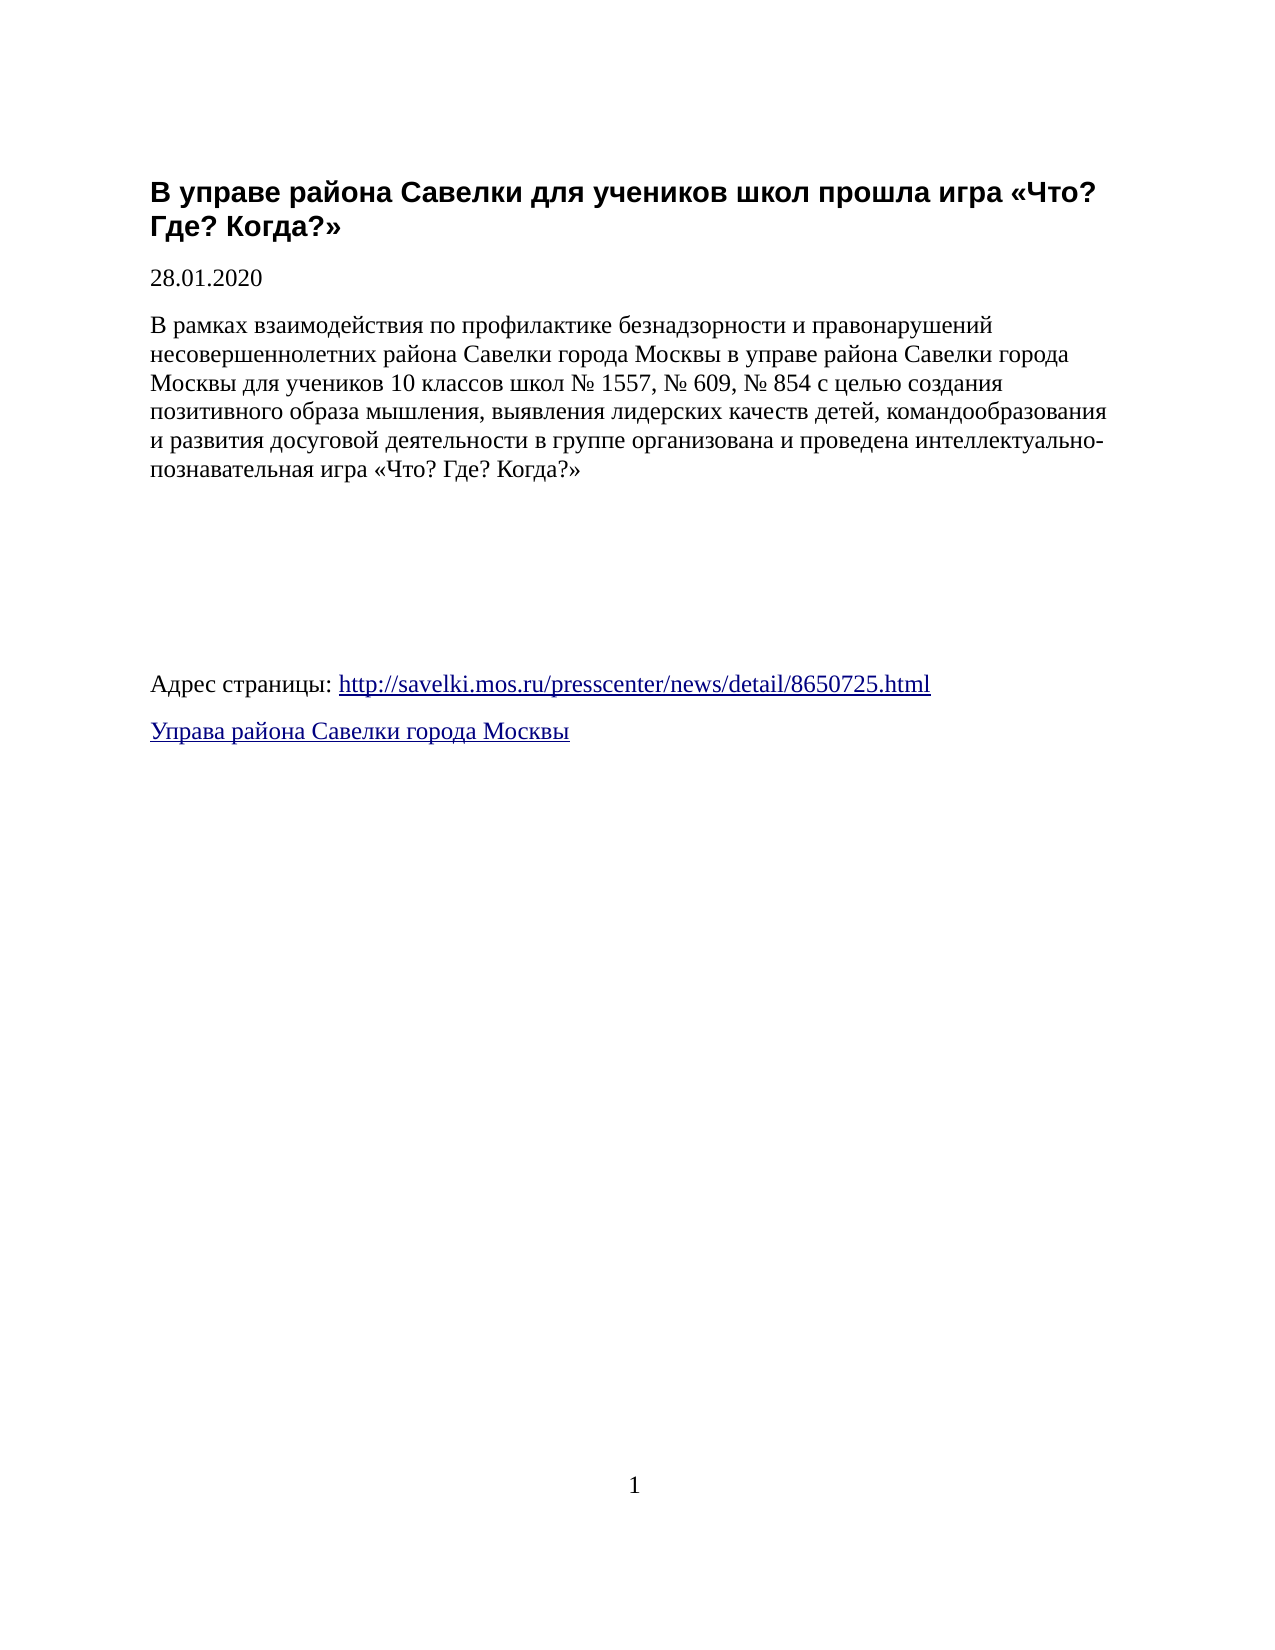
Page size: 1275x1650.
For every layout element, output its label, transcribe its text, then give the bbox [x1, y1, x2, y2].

text Управа района Савелки города Москвы [150, 716, 1125, 745]
text 28.01.2020 [150, 263, 1125, 292]
text Адрес страницы: http://savelki.mos.ru/presscenter/news/detail/8650725.html [150, 669, 1125, 698]
text В рамках взаимодействия по профилактике безнадзорности и правонарушений несовершеннолетних района Савелки города Москвы в управе района Савелки города Москвы для учеников 10 классов школ № 1557, № 609, № 854 с целью создания позитивного образа мышления, выявления лидерских качеств детей, командообразования и развития досуговой деятельности в группе организована и проведена интеллектуально-познавательная игра «Что? Где? Когда?» [150, 310, 1125, 483]
subtitle В управе района Савелки для учеников школ прошла игра «Что? Где? Когда?» [150, 175, 1125, 242]
